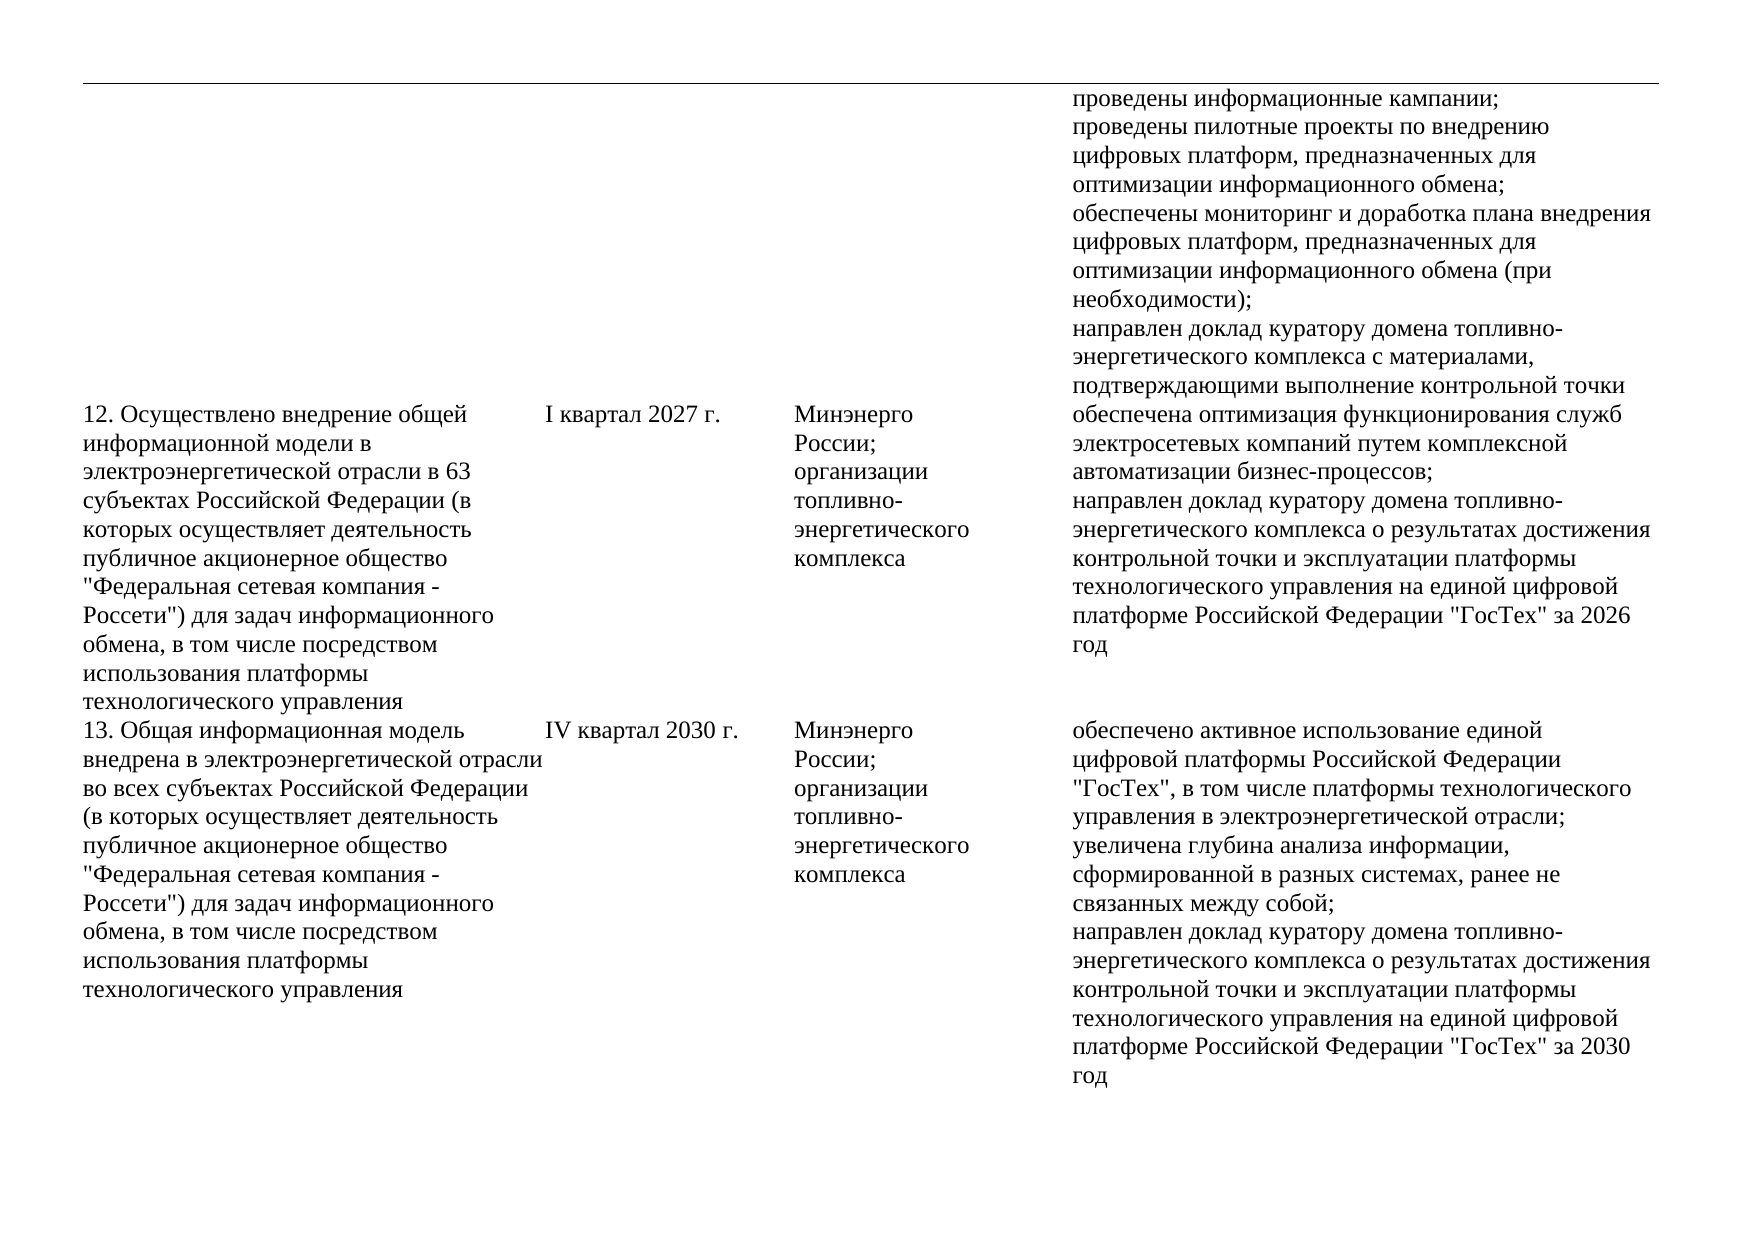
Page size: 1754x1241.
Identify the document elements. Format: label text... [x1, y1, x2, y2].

table_cell [1653, 1089, 1659, 1155]
table_cell [1653, 84, 1659, 399]
table_cell Минэнерго России; организации топливно-энергетического комплекса [794, 399, 1072, 715]
table_cell [545, 84, 794, 399]
table_cell обеспечена оптимизация функционирования служб электросетевых компаний путем комплексной автоматизации бизнес-процессов; направлен доклад куратору домена топливно-энергетического комплекса о результатах достижения контрольной точки и эксплуатации платформы технологического управления на единой цифровой платформе Российской Федерации "ГосТех" за 2026 год [1072, 399, 1653, 715]
table_cell [83, 1089, 1653, 1155]
table_cell 12. Осуществлено внедрение общей информационной модели в электроэнергетической отрасли в 63 субъектах Российской Федерации (в которых осуществляет деятельность публичное акционерное общество "Федеральная сетевая компания - Россети") для задач информационного обмена, в том числе посредством использования платформы технологического управления [83, 399, 545, 715]
table_cell обеспечено активное использование единой цифровой платформы Российской Федерации "ГосТех", в том числе платформы технологического управления в электроэнергетической отрасли; увеличена глубина анализа информации, сформированной в разных системах, ранее не связанных между собой; направлен доклад куратору домена топливно-энергетического комплекса о результатах достижения контрольной точки и эксплуатации платформы технологического управления на единой цифровой платформе Российской Федерации "ГосТех" за 2030 год [1072, 715, 1653, 1089]
table_cell [1653, 715, 1659, 1089]
table_cell [794, 84, 1072, 399]
table_cell [83, 84, 545, 399]
table_cell I квартал 2027 г. [545, 399, 794, 715]
table_cell 13. Общая информационная модель внедрена в электроэнергетической отрасли во всех субъектах Российской Федерации (в которых осуществляет деятельность публичное акционерное общество "Федеральная сетевая компания - Россети") для задач информационного обмена, в том числе посредством использования платформы технологического управления [83, 715, 545, 1089]
table_cell IV квартал 2030 г. [545, 715, 794, 1089]
table_cell [1653, 399, 1659, 715]
table_cell Минэнерго России; организации топливно-энергетического комплекса [794, 715, 1072, 1089]
table_cell проведены информационные кампании; проведены пилотные проекты по внедрению цифровых платформ, предназначенных для оптимизации информационного обмена; обеспечены мониторинг и доработка плана внедрения цифровых платформ, предназначенных для оптимизации информационного обмена (при необходимости); направлен доклад куратору домена топливно-энергетического комплекса с материалами, подтверждающими выполнение контрольной точки [1072, 84, 1653, 399]
